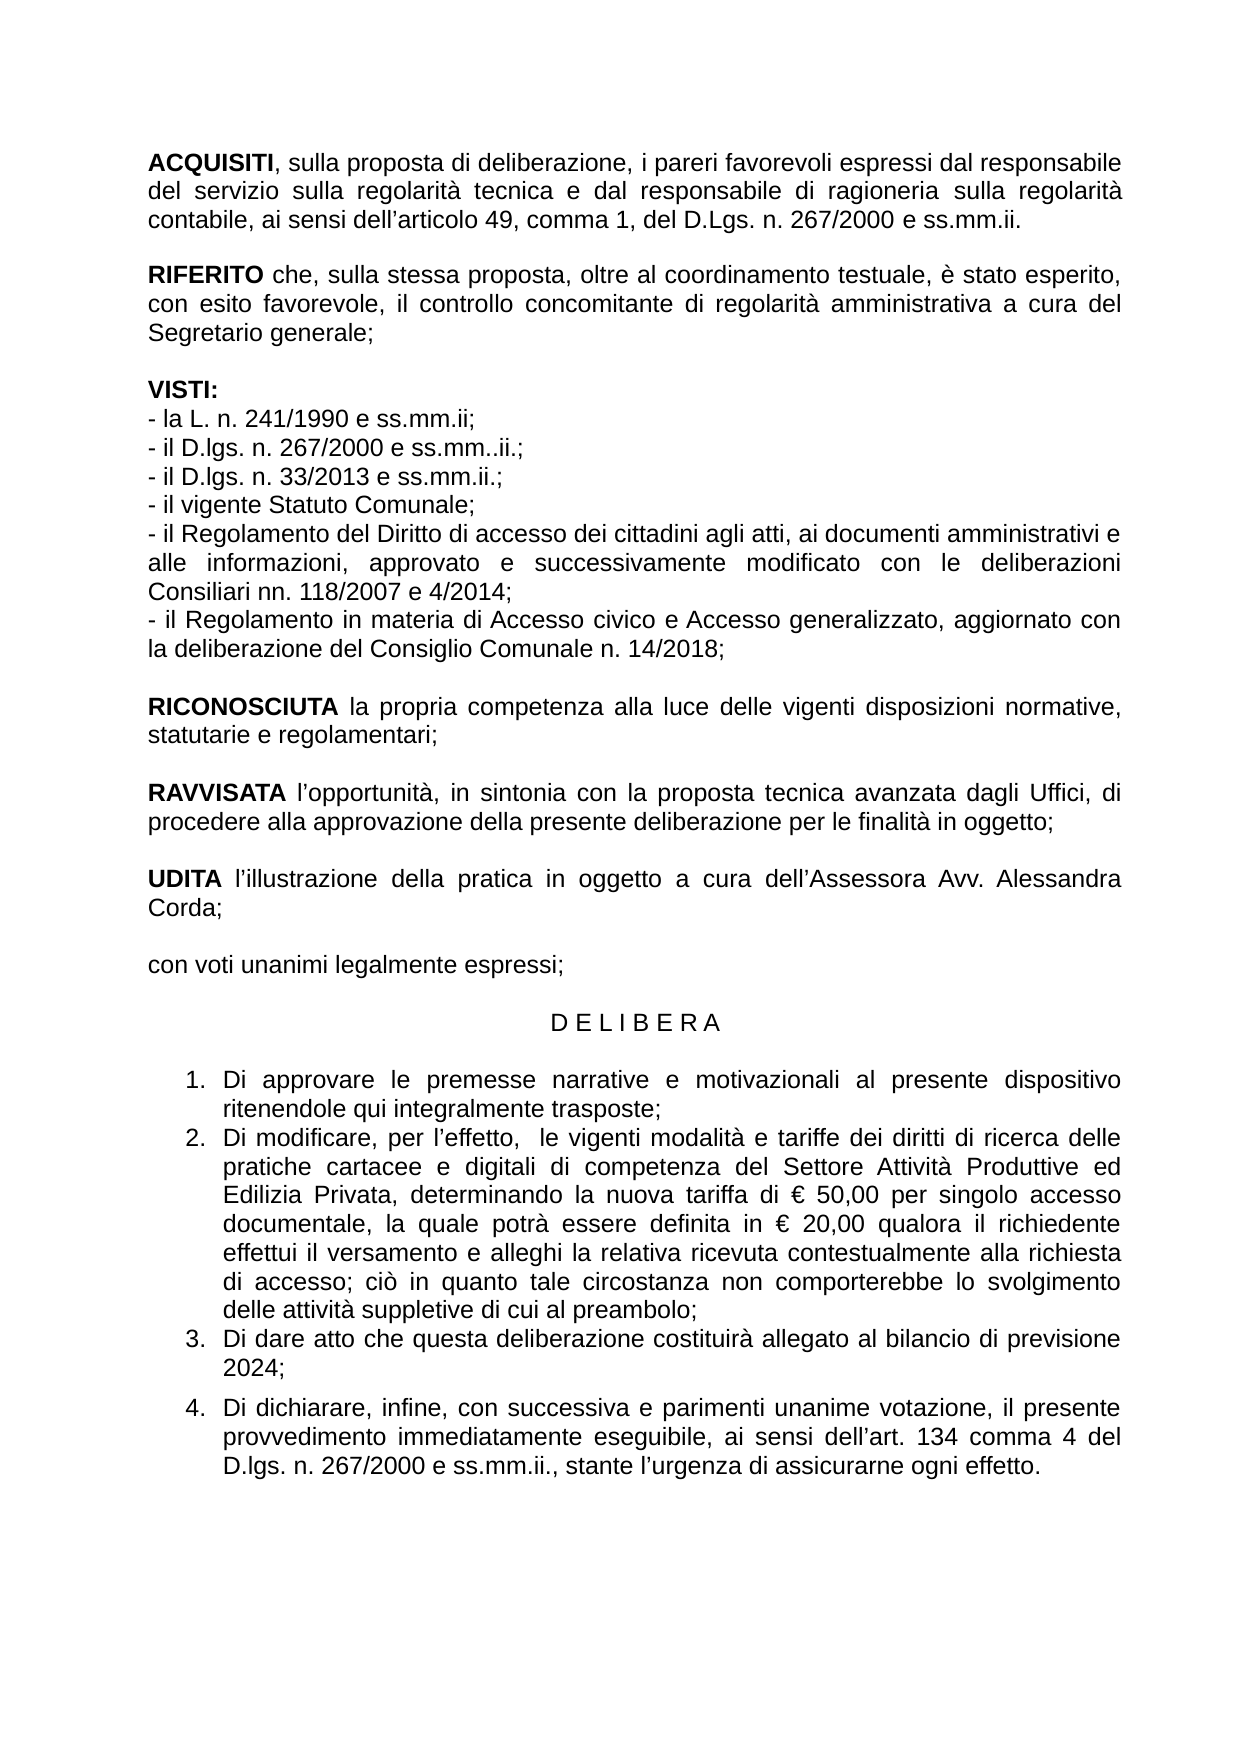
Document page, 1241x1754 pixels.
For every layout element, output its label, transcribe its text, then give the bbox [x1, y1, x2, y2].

text RIFERITO che, sulla stessa proposta, oltre al coordinamento testuale, è stato esperito, con esito favorevole, il controllo concomitante di regolarità amministrativa a cura del Segretario generale; [148, 260, 1123, 346]
text D E L I B E R A [148, 1008, 1123, 1036]
text - il D.lgs. n. 267/2000 e ss.mm..ii.; [148, 433, 1123, 461]
text - il Regolamento in materia di Accesso civico e Accesso generalizzato, aggiornato con la deliberazione del Consiglio Comunale n. 14/2018; [148, 605, 1123, 663]
list Di dare atto che questa deliberazione costituirà allegato al bilancio di previsione 2024; [185, 1324, 1123, 1381]
list Di approvare le premesse narrative e motivazionali al presente dispositivo ritenendole qui integralmente trasposte; [185, 1065, 1123, 1123]
list Di dichiarare, infine, con successiva e parimenti unanime votazione, il presente provvedimento immediatamente eseguibile, ai sensi dell’art. 134 comma 4 del D.lgs. n. 267/2000 e ss.mm.ii., stante l’urgenza di assicurarne ogni effetto. [185, 1393, 1123, 1479]
text - il Regolamento del Diritto di accesso dei cittadini agli atti, ai documenti amministrativi e alle informazioni, approvato e successivamente modificato con le deliberazioni Consiliari nn. 118/2007 e 4/2014; [148, 519, 1123, 605]
text con voti unanimi legalmente espressi; [148, 950, 1123, 979]
text RAVVISATA l’opportunità, in sintonia con la proposta tecnica avanzata dagli Uffici, di procedere alla approvazione della presente deliberazione per le finalità in oggetto; [148, 778, 1123, 835]
text - la L. n. 241/1990 e ss.mm.ii; [148, 404, 1123, 433]
text - il D.lgs. n. 33/2013 e ss.mm.ii.; [148, 461, 1123, 490]
text - il vigente Statuto Comunale; [148, 490, 1123, 519]
text RICONOSCIUTA la propria competenza alla luce delle vigenti disposizioni normative, statutarie e regolamentari; [148, 691, 1123, 749]
list Di modificare, per l’effetto, le vigenti modalità e tariffe dei diritti di ricerca delle pratiche cartacee e digitali di competenza del Settore Attività Produttive ed Edilizia Privata, determinando la nuova tariffa di € 50,00 per singolo accesso documentale, la quale potrà essere definita in € 20,00 qualora il richiedente effettui il versamento e alleghi la relativa ricevuta contestualmente alla richiesta di accesso; ciò in quanto tale circostanza non comporterebbe lo svolgimento delle attività suppletive di cui al preambolo; [185, 1123, 1123, 1324]
text VISTI: [148, 375, 1123, 404]
text ACQUISITI, sulla proposta di deliberazione, i pareri favorevoli espressi dal responsabile del servizio sulla regolarità tecnica e dal responsabile di ragioneria sulla regolarità contabile, ai sensi dell’articolo 49, comma 1, del D.Lgs. n. 267/2000 e ss.mm.ii. [148, 148, 1123, 234]
text UDITA l’illustrazione della pratica in oggetto a cura dell’Assessora Avv. Alessandra Corda; [148, 864, 1123, 921]
